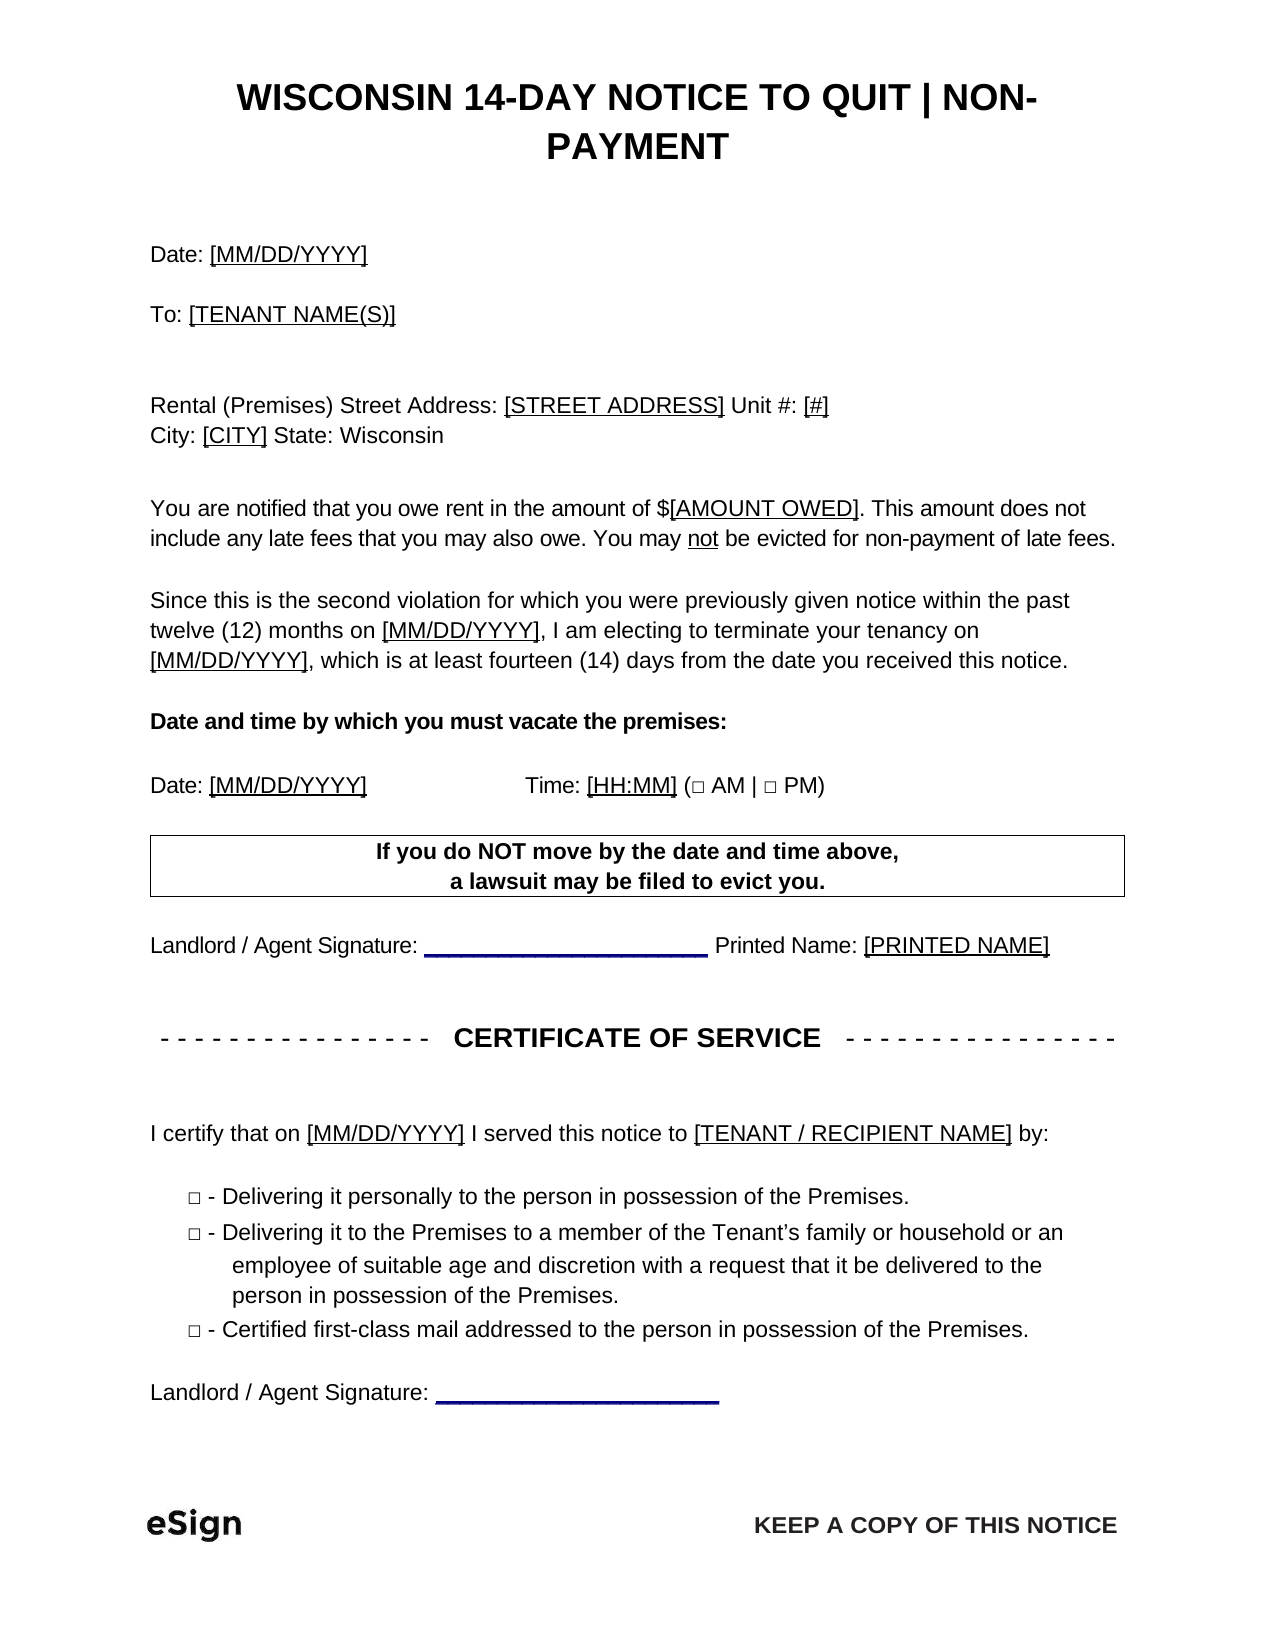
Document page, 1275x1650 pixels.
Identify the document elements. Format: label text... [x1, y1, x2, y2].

text Since this is the second violation for which you were previously given notice within the past twelve (12) months on [MM/DD/YYYY], I am electing to terminate your tenancy on [MM/DD/YYYY], which is at least fourteen (14) days from the date you received this notice. [150, 587, 1125, 674]
text ☐ - Delivering it personally to the person in possession of the Premises. [187, 1180, 1125, 1211]
text Date: [MM/DD/YYYY] Time: [HH:MM] (☐ AM | ☐ PM) [150, 768, 1125, 800]
subtitle I certify that on [MM/DD/YYYY] I served this notice to [TENANT / RECIPIENT NAME] by: [150, 1120, 1125, 1146]
text Date and time by which you must vacate the premises: [150, 708, 1125, 734]
text Date: [MM/DD/YYYY] [150, 241, 1125, 267]
text ☐ - Delivering it to the Premises to a member of the Tenant’s family or household or an [187, 1216, 1125, 1247]
text employee of suitable age and discretion with a request that it be delivered to the [187, 1252, 1125, 1278]
text If you do NOT move by the date and time above, [151, 836, 1124, 864]
text You are notified that you owe rent in the amount of $[AMOUNT OWED]. This amount does not include any late fees that you may also owe. You may not be evicted for non-payment of late fees. [150, 495, 1125, 552]
text City: [CITY] State: Wisconsin [150, 422, 1125, 448]
text Rental (Premises) Street Address: [STREET ADDRESS] Unit #: [#] [150, 392, 1125, 418]
text a lawsuit may be filed to evict you. [151, 865, 1124, 896]
text To: [TENANT NAME(S)] [150, 301, 1125, 328]
text ☐ - Certified first-class mail addressed to the person in possession of the Premises. [187, 1312, 1125, 1344]
text Landlord / Agent Signature: _______________________ [150, 1379, 1125, 1405]
text WISCONSIN 14-DAY NOTICE TO QUIT | NON-PAYMENT [150, 75, 1125, 168]
text Landlord / Agent Signature: _______________________ Printed Name: [PRINTED NAME] [150, 932, 1125, 958]
subtitle - - - - - - - - - - - - - - - - CERTIFICATE OF SERVICE - - - - - - - - - - - - - - - - [150, 1022, 1125, 1053]
text person in possession of the Premises. [187, 1282, 1125, 1309]
